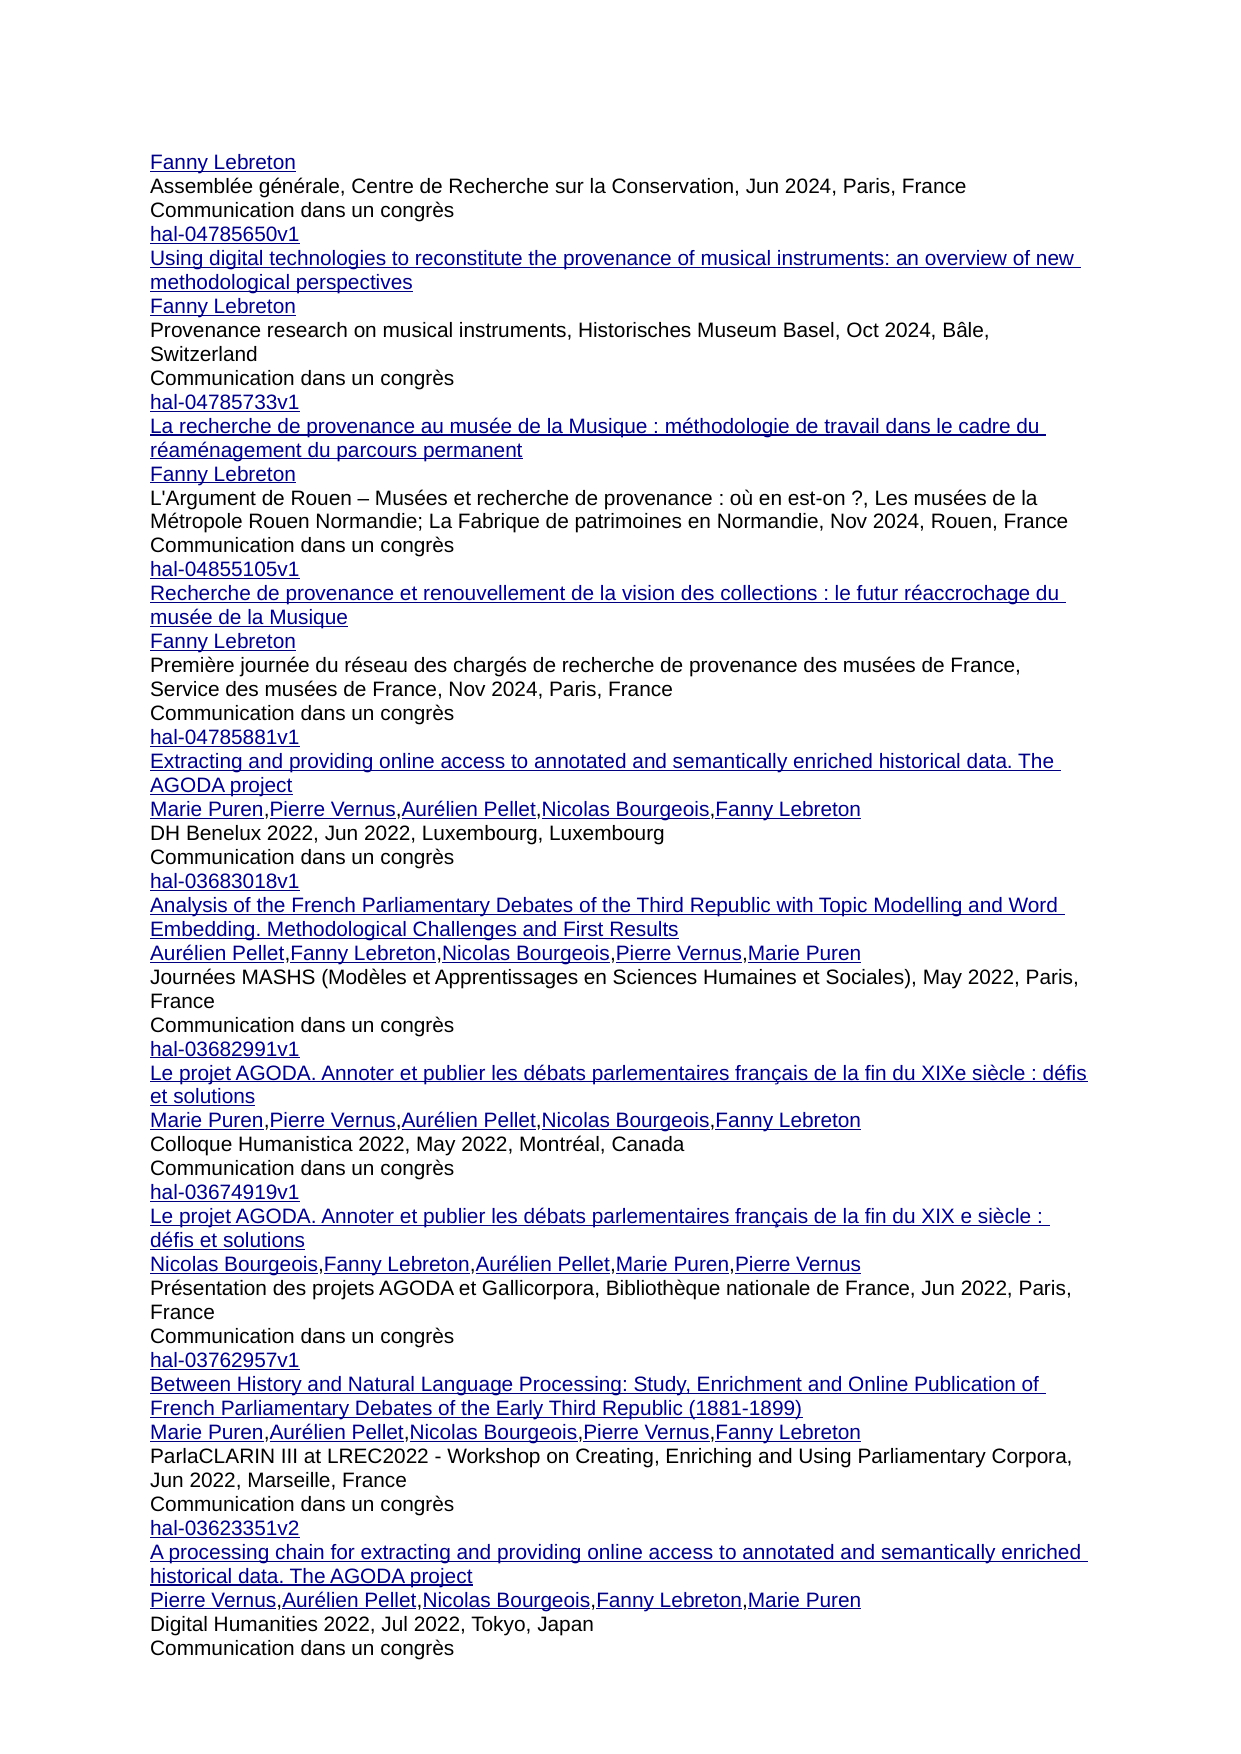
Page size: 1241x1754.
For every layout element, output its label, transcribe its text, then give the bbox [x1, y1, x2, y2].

table_cell Using digital technologies to reconstitute the provenance of musical instruments: an overview of new methodological perspectives Fanny Lebreton Provenance research on musical instruments, Historisches Museum Basel, Oct 2024, Bâle, Switzerland Communication dans un congrès hal-04785733v1 [150, 246, 1090, 413]
table_cell Fanny Lebreton Assemblée générale, Centre de Recherche sur la Conservation, Jun 2024, Paris, France Communication dans un congrès hal-04785650v1 [150, 150, 1090, 246]
table_cell Between History and Natural Language Processing: Study, Enrichment and Online Publication of French Parliamentary Debates of the Early Third Republic (1881-1899) Marie Puren,Aurélien Pellet,Nicolas Bourgeois,Pierre Vernus,Fanny Lebreton ParlaCLARIN III at LREC2022 - Workshop on Creating, Enriching and Using Parliamentary Corpora, Jun 2022, Marseille, France Communication dans un congrès hal-03623351v2 [150, 1372, 1090, 1539]
table_cell Le projet AGODA. Annoter et publier les débats parlementaires français de la fin du XIX e siècle : défis et solutions Nicolas Bourgeois,Fanny Lebreton,Aurélien Pellet,Marie Puren,Pierre Vernus Présentation des projets AGODA et Gallicorpora, Bibliothèque nationale de France, Jun 2022, Paris, France Communication dans un congrès hal-03762957v1 [150, 1204, 1090, 1372]
table_cell Le projet AGODA. Annoter et publier les débats parlementaires français de la fin du XIXe siècle : défis et solutions Marie Puren,Pierre Vernus,Aurélien Pellet,Nicolas Bourgeois,Fanny Lebreton Colloque Humanistica 2022, May 2022, Montréal, Canada Communication dans un congrès hal-03674919v1 [150, 1060, 1090, 1204]
table_cell Analysis of the French Parliamentary Debates of the Third Republic with Topic Modelling and Word Embedding. Methodological Challenges and First Results Aurélien Pellet,Fanny Lebreton,Nicolas Bourgeois,Pierre Vernus,Marie Puren Journées MASHS (Modèles et Apprentissages en Sciences Humaines et Sociales), May 2022, Paris, France Communication dans un congrès hal-03682991v1 [150, 893, 1090, 1060]
table_cell Recherche de provenance et renouvellement de la vision des collections : le futur réaccrochage du musée de la Musique Fanny Lebreton Première journée du réseau des chargés de recherche de provenance des musées de France, Service des musées de France, Nov 2024, Paris, France Communication dans un congrès hal-04785881v1 [150, 581, 1090, 749]
table_cell A processing chain for extracting and providing online access to annotated and semantically enriched historical data. The AGODA project Pierre Vernus,Aurélien Pellet,Nicolas Bourgeois,Fanny Lebreton,Marie Puren Digital Humanities 2022, Jul 2022, Tokyo, Japan Communication dans un congrès [150, 1540, 1090, 1659]
table_cell La recherche de provenance au musée de la Musique : méthodologie de travail dans le cadre du réaménagement du parcours permanent Fanny Lebreton L'Argument de Rouen – Musées et recherche de provenance : où en est-on ?, Les musées de la Métropole Rouen Normandie; La Fabrique de patrimoines en Normandie, Nov 2024, Rouen, France Communication dans un congrès hal-04855105v1 [150, 414, 1090, 581]
table_cell Extracting and providing online access to annotated and semantically enriched historical data. The AGODA project Marie Puren,Pierre Vernus,Aurélien Pellet,Nicolas Bourgeois,Fanny Lebreton DH Benelux 2022, Jun 2022, Luxembourg, Luxembourg Communication dans un congrès hal-03683018v1 [150, 749, 1090, 893]
